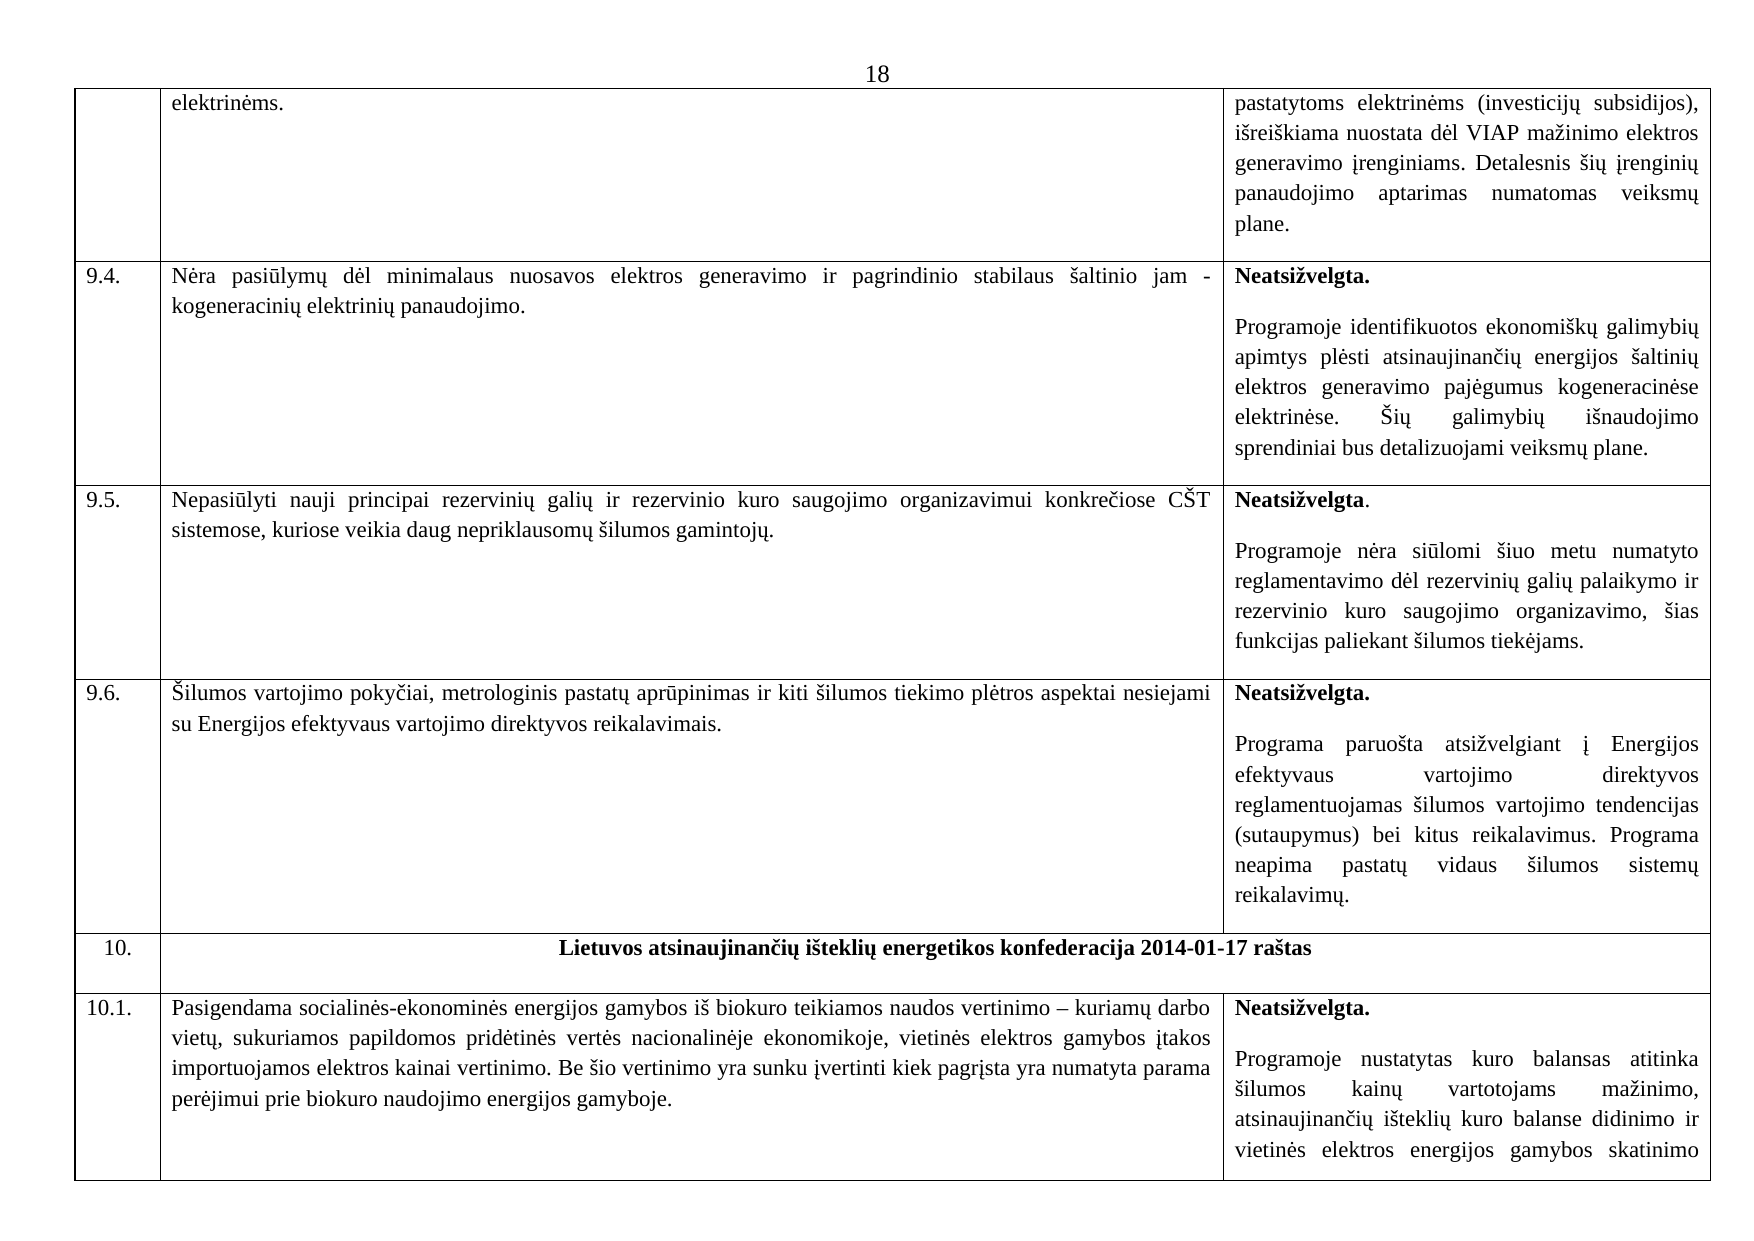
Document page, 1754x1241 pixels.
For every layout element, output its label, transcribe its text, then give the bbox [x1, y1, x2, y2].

table_cell 10.1. [76, 994, 160, 1180]
table_cell Neatsižvelgta. Programa paruošta atsižvelgiant į Energijos efektyvaus vartojimo direktyvos reglamentuojamas šilumos vartojimo tendencijas (sutaupymus) bei kitus reikalavimus. Programa neapima pastatų vidaus šilumos sistemų reikalavimų. [1224, 680, 1710, 933]
table_cell Lietuvos atsinaujinančių išteklių energetikos konfederacija 2014-01-17 raštas [161, 934, 1710, 993]
table_cell Neatsižvelgta. Programoje nėra siūlomi šiuo metu numatyto reglamentavimo dėl rezervinių galių palaikymo ir rezervinio kuro saugojimo organizavimo, šias funkcijas paliekant šilumos tiekėjams. [1224, 486, 1710, 678]
table_cell Pasigendama socialinės-ekonominės energijos gamybos iš biokuro teikiamos naudos vertinimo – kuriamų darbo vietų, sukuriamos papildomos pridėtinės vertės nacionalinėje ekonomikoje, vietinės elektros gamybos įtakos importuojamos elektros kainai vertinimo. Be šio vertinimo yra sunku įvertinti kiek pagrįsta yra numatyta parama perėjimui prie biokuro naudojimo energijos gamyboje. [161, 994, 1223, 1180]
table_cell Neatsižvelgta. Programoje nustatytas kuro balansas atitinka šilumos kainų vartotojams mažinimo, atsinaujinančių išteklių kuro balanse didinimo ir vietinės elektros energijos gamybos skatinimo [1224, 994, 1710, 1180]
table_cell Neatsižvelgta. Programoje identifikuotos ekonomiškų galimybių apimtys plėsti atsinaujinančių energijos šaltinių elektros generavimo pajėgumus kogeneracinėse elektrinėse. Šių galimybių išnaudojimo sprendiniai bus detalizuojami veiksmų plane. [1224, 262, 1710, 485]
table_cell elektrinėms. [161, 89, 1223, 261]
table_cell Šilumos vartojimo pokyčiai, metrologinis pastatų aprūpinimas ir kiti šilumos tiekimo plėtros aspektai nesiejami su Energijos efektyvaus vartojimo direktyvos reikalavimais. [161, 680, 1223, 933]
table_cell 9.6. [76, 680, 160, 933]
table_cell 9.4. [76, 262, 160, 485]
table_cell 10. [76, 934, 160, 993]
table_cell pastatytoms elektrinėms (investicijų subsidijos), išreiškiama nuostata dėl VIAP mažinimo elektros generavimo įrenginiams. Detalesnis šių įrenginių panaudojimo aptarimas numatomas veiksmų plane. [1224, 89, 1710, 261]
table_cell [76, 89, 160, 261]
table_cell Nepasiūlyti nauji principai rezervinių galių ir rezervinio kuro saugojimo organizavimui konkrečiose CŠT sistemose, kuriose veikia daug nepriklausomų šilumos gamintojų. [161, 486, 1223, 678]
table_cell 9.5. [76, 486, 160, 678]
table_cell Nėra pasiūlymų dėl minimalaus nuosavos elektros generavimo ir pagrindinio stabilaus šaltinio jam - kogeneracinių elektrinių panaudojimo. [161, 262, 1223, 485]
